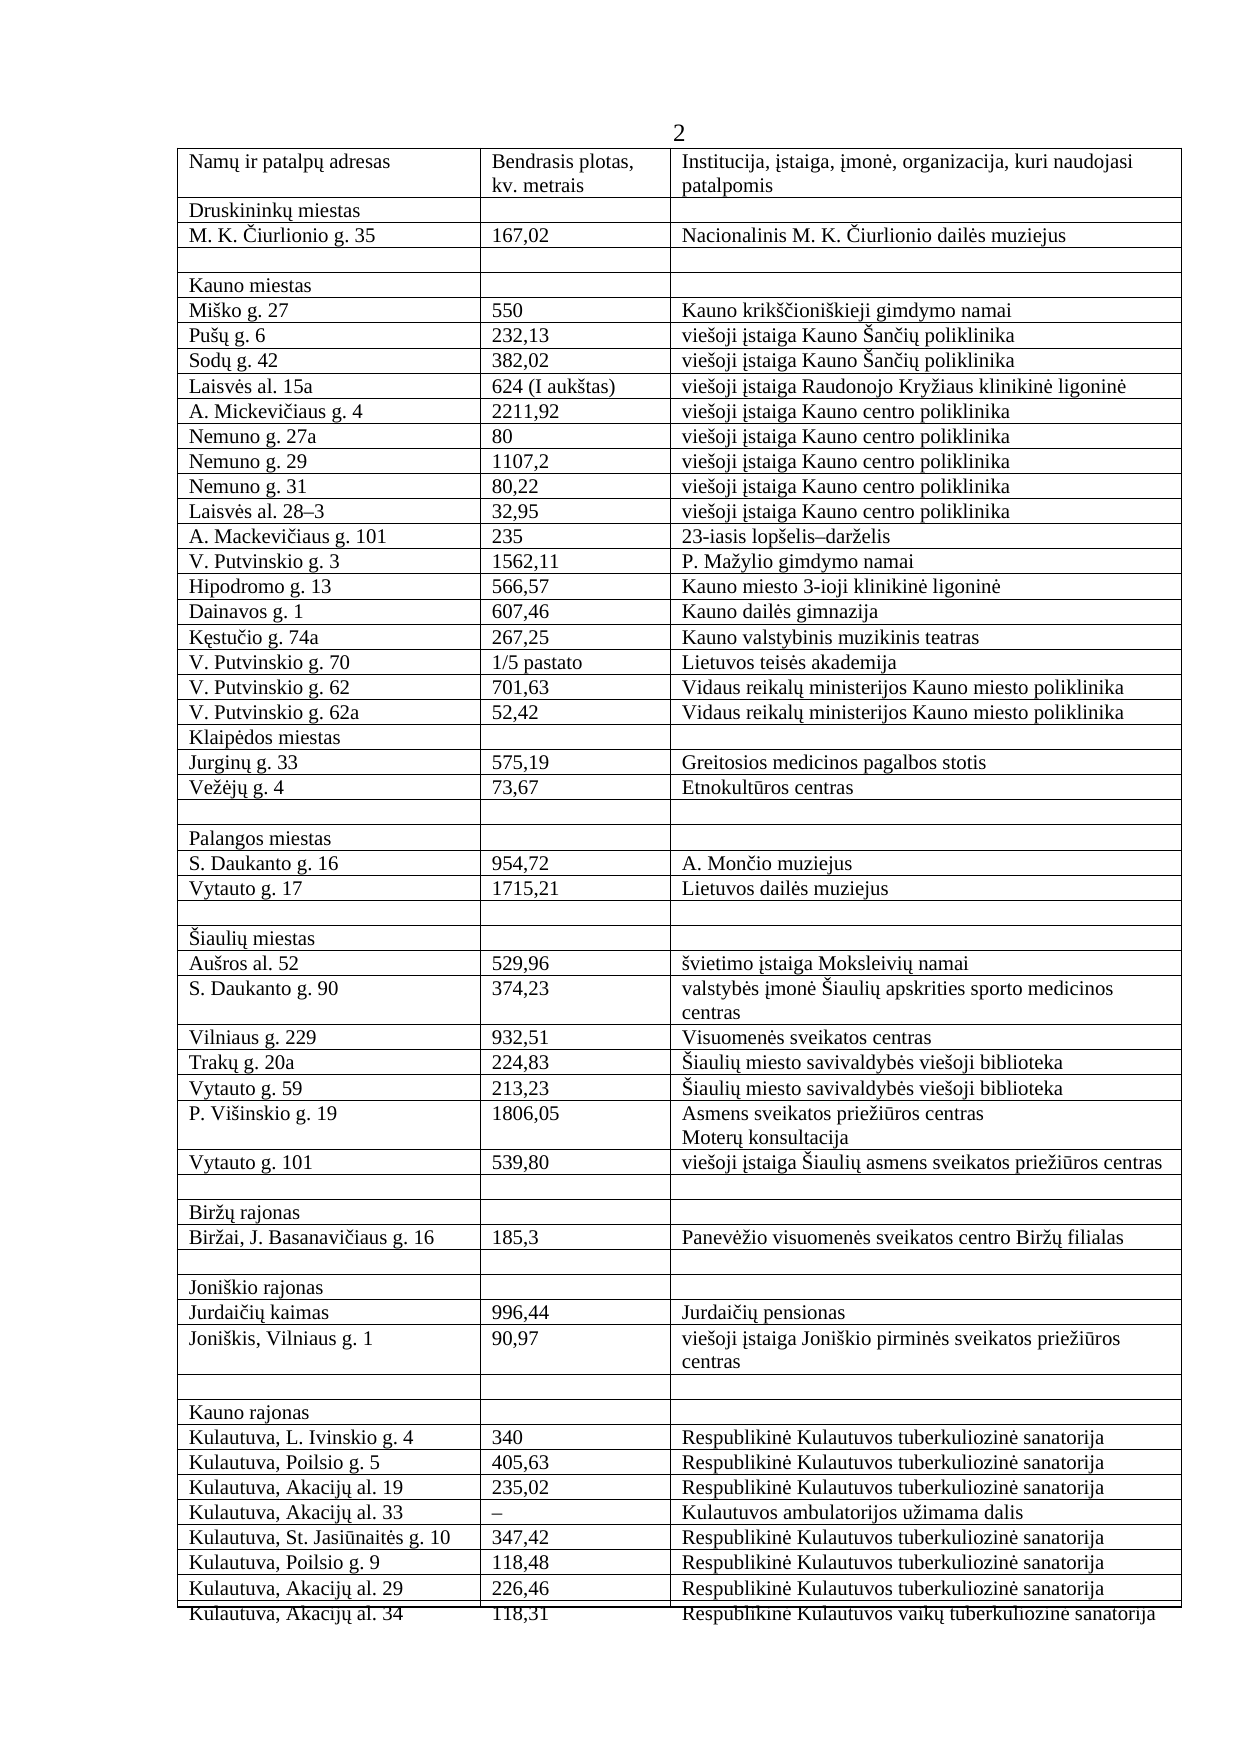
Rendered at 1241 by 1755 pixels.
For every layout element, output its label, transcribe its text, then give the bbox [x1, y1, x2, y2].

table_cell viešoji įstaiga Šiaulių asmens sveikatos priežiūros centras [671, 1150, 1181, 1174]
table_cell Kulautuva, L. Ivinskio g. 4 [178, 1425, 480, 1449]
table_cell Kauno dailės gimnazija [671, 600, 1181, 623]
table_cell S. Daukanto g. 90 [178, 976, 480, 1024]
table_cell 80 [481, 424, 670, 448]
table_cell Vežėjų g. 4 [178, 775, 480, 799]
table_cell Respublikinė Kulautuvos tuberkuliozinė sanatorija [671, 1575, 1181, 1599]
table_cell viešoji įstaiga Kauno Šančių poliklinika [671, 323, 1181, 347]
table_cell viešoji įstaiga Kauno Šančių poliklinika [671, 349, 1181, 372]
table_cell [481, 1275, 670, 1299]
table_cell 167,02 [481, 223, 670, 247]
table_cell Šiaulių miesto savivaldybės viešoji biblioteka [671, 1050, 1181, 1074]
table_cell A. Mickevičiaus g. 4 [178, 399, 480, 423]
table_cell [481, 1175, 670, 1199]
table_cell 235 [481, 524, 670, 548]
table_cell [178, 248, 480, 272]
table_cell 550 [481, 298, 670, 322]
table_cell 23-iasis lopšelis–darželis [671, 524, 1181, 548]
table_cell Respublikinė Kulautuvos tuberkuliozinė sanatorija [671, 1525, 1181, 1549]
table_cell 90,97 [481, 1325, 670, 1373]
table_cell viešoji įstaiga Kauno centro poliklinika [671, 449, 1181, 473]
table_cell V. Putvinskio g. 62a [178, 700, 480, 724]
table_cell Jurdaičių pensionas [671, 1300, 1181, 1324]
table_cell 624 (I aukštas) [481, 374, 670, 398]
table_cell 1/5 pastato [481, 650, 670, 674]
table_cell Kulautuva, Akacijų al. 34 [178, 1601, 480, 1606]
table_cell Kulautuva, Akacijų al. 19 [178, 1475, 480, 1499]
table_cell Kęstučio g. 74a [178, 625, 480, 649]
table_cell Vilniaus g. 229 [178, 1025, 480, 1049]
table_cell [481, 926, 670, 950]
table_cell [481, 901, 670, 925]
table_cell 224,83 [481, 1050, 670, 1074]
table_cell Jurdaičių kaimas [178, 1300, 480, 1324]
table_cell [671, 901, 1181, 925]
table_cell Hipodromo g. 13 [178, 574, 480, 598]
table_cell [671, 198, 1181, 222]
table_cell Nemuno g. 31 [178, 474, 480, 498]
table_cell [481, 198, 670, 222]
table_cell Kauno valstybinis muzikinis teatras [671, 625, 1181, 649]
table_cell 607,46 [481, 600, 670, 623]
table_cell 32,95 [481, 499, 670, 523]
table_cell 374,23 [481, 976, 670, 1024]
table_cell 566,57 [481, 574, 670, 598]
table_cell viešoji įstaiga Kauno centro poliklinika [671, 474, 1181, 498]
table_cell [178, 901, 480, 925]
table_cell V. Putvinskio g. 70 [178, 650, 480, 674]
table_cell P. Mažylio gimdymo namai [671, 549, 1181, 573]
table_cell 185,3 [481, 1225, 670, 1249]
table_cell Respublikinė Kulautuvos vaikų tuberkuliozinė sanatorija [671, 1601, 1181, 1606]
table_cell Kauno krikščioniškieji gimdymo namai [671, 298, 1181, 322]
table_cell viešoji įstaiga Kauno centro poliklinika [671, 424, 1181, 448]
table_cell Aušros al. 52 [178, 951, 480, 975]
table_cell 529,96 [481, 951, 670, 975]
table_cell Kulautuva, Akacijų al. 29 [178, 1575, 480, 1599]
table_cell [671, 1275, 1181, 1299]
table_cell Jurginų g. 33 [178, 750, 480, 774]
table_cell 213,23 [481, 1075, 670, 1099]
table_cell Sodų g. 42 [178, 349, 480, 372]
table_cell viešoji įstaiga Joniškio pirminės sveikatos priežiūros centras [671, 1325, 1181, 1373]
table_cell 347,42 [481, 1525, 670, 1549]
table_cell 267,25 [481, 625, 670, 649]
table_cell Šiaulių miesto savivaldybės viešoji biblioteka [671, 1075, 1181, 1099]
table_cell 52,42 [481, 700, 670, 724]
table_cell S. Daukanto g. 16 [178, 851, 480, 874]
table_cell 73,67 [481, 775, 670, 799]
table_cell 226,46 [481, 1575, 670, 1599]
table_cell 701,63 [481, 675, 670, 699]
table_cell Pušų g. 6 [178, 323, 480, 347]
table_cell Nemuno g. 29 [178, 449, 480, 473]
table_cell Respublikinė Kulautuvos tuberkuliozinė sanatorija [671, 1425, 1181, 1449]
table_cell Laisvės al. 15a [178, 374, 480, 398]
table_cell Greitosios medicinos pagalbos stotis [671, 750, 1181, 774]
table_cell A. Mackevičiaus g. 101 [178, 524, 480, 548]
table_cell [178, 1250, 480, 1274]
table_cell [481, 1375, 670, 1399]
table_cell 232,13 [481, 323, 670, 347]
table_cell Biržų rajonas [178, 1200, 480, 1224]
table_cell Kauno miesto 3-ioji klinikinė ligoninė [671, 574, 1181, 598]
table_cell 539,80 [481, 1150, 670, 1174]
table_cell Kulautuva, Akacijų al. 33 [178, 1500, 480, 1524]
table_cell V. Putvinskio g. 3 [178, 549, 480, 573]
table_header Bendrasis plotas, kv. metrais [481, 149, 670, 197]
table_header Namų ir patalpų adresas [178, 149, 480, 197]
table_cell viešoji įstaiga Kauno centro poliklinika [671, 399, 1181, 423]
table_cell [671, 825, 1181, 849]
table_cell 575,19 [481, 750, 670, 774]
table_cell 1562,11 [481, 549, 670, 573]
table_cell Vytauto g. 59 [178, 1075, 480, 1099]
table_cell Kulautuvos ambulatorijos užimama dalis [671, 1500, 1181, 1524]
table_cell [481, 273, 670, 297]
table_cell Lietuvos dailės muziejus [671, 876, 1181, 900]
table_cell Panevėžio visuomenės sveikatos centro Biržų filialas [671, 1225, 1181, 1249]
table_cell A. Mončio muziejus [671, 851, 1181, 874]
table_cell [178, 1175, 480, 1199]
table_cell 954,72 [481, 851, 670, 874]
table_cell [481, 248, 670, 272]
table_cell Lietuvos teisės akademija [671, 650, 1181, 674]
table_cell [671, 725, 1181, 749]
table_cell Dainavos g. 1 [178, 600, 480, 623]
table_cell Šiaulių miestas [178, 926, 480, 950]
table_cell Palangos miestas [178, 825, 480, 849]
table_cell Respublikinė Kulautuvos tuberkuliozinė sanatorija [671, 1550, 1181, 1574]
table_cell P. Višinskio g. 19 [178, 1101, 480, 1149]
table_cell [671, 1250, 1181, 1274]
table_cell Vidaus reikalų ministerijos Kauno miesto poliklinika [671, 675, 1181, 699]
table_cell 996,44 [481, 1300, 670, 1324]
table_cell 80,22 [481, 474, 670, 498]
table_cell Biržai, J. Basanavičiaus g. 16 [178, 1225, 480, 1249]
table_cell M. K. Čiurlionio g. 35 [178, 223, 480, 247]
table_cell [671, 248, 1181, 272]
table_cell [671, 1175, 1181, 1199]
table_cell Vytauto g. 17 [178, 876, 480, 900]
table_cell [671, 1375, 1181, 1399]
table_cell [481, 800, 670, 824]
table_cell [671, 926, 1181, 950]
table_cell [481, 825, 670, 849]
table_cell [671, 1200, 1181, 1224]
table_cell [178, 1375, 480, 1399]
table_cell Kauno rajonas [178, 1400, 480, 1424]
table_cell Vytauto g. 101 [178, 1150, 480, 1174]
table_cell Kulautuva, Poilsio g. 9 [178, 1550, 480, 1574]
table_cell V. Putvinskio g. 62 [178, 675, 480, 699]
table_cell Laisvės al. 28–3 [178, 499, 480, 523]
table_cell viešoji įstaiga Kauno centro poliklinika [671, 499, 1181, 523]
table_cell [671, 273, 1181, 297]
table_cell [671, 800, 1181, 824]
table_cell 932,51 [481, 1025, 670, 1049]
table_cell viešoji įstaiga Raudonojo Kryžiaus klinikinė ligoninė [671, 374, 1181, 398]
table_cell Nemuno g. 27a [178, 424, 480, 448]
table_cell Joniškio rajonas [178, 1275, 480, 1299]
table_cell 1107,2 [481, 449, 670, 473]
table_cell [178, 800, 480, 824]
table_cell Kulautuva, St. Jasiūnaitės g. 10 [178, 1525, 480, 1549]
table_cell 118,31 [481, 1601, 670, 1606]
table_cell Druskininkų miestas [178, 198, 480, 222]
table_cell 405,63 [481, 1450, 670, 1474]
table_cell Miško g. 27 [178, 298, 480, 322]
table_cell 340 [481, 1425, 670, 1449]
table_cell švietimo įstaiga Moksleivių namai [671, 951, 1181, 975]
table_cell Kulautuva, Poilsio g. 5 [178, 1450, 480, 1474]
table_cell 382,02 [481, 349, 670, 372]
table_cell [481, 1400, 670, 1424]
table_cell Vidaus reikalų ministerijos Kauno miesto poliklinika [671, 700, 1181, 724]
table_cell 1806,05 [481, 1101, 670, 1149]
table_header Institucija, įstaiga, įmonė, organizacija, kuri naudojasi patalpomis [671, 149, 1181, 197]
table_cell Klaipėdos miestas [178, 725, 480, 749]
table_cell Respublikinė Kulautuvos tuberkuliozinė sanatorija [671, 1450, 1181, 1474]
table_cell 1715,21 [481, 876, 670, 900]
table_cell [481, 1200, 670, 1224]
table_cell Asmens sveikatos priežiūros centras Moterų konsultacija [671, 1101, 1181, 1149]
table_cell Respublikinė Kulautuvos tuberkuliozinė sanatorija [671, 1475, 1181, 1499]
table_cell – [481, 1500, 670, 1524]
table_cell valstybės įmonė Šiaulių apskrities sporto medicinos centras [671, 976, 1181, 1024]
table_cell Visuomenės sveikatos centras [671, 1025, 1181, 1049]
table_cell [671, 1400, 1181, 1424]
table_cell Joniškis, Vilniaus g. 1 [178, 1325, 480, 1373]
table_cell [481, 1250, 670, 1274]
table_cell Nacionalinis M. K. Čiurlionio dailės muziejus [671, 223, 1181, 247]
table_cell [481, 725, 670, 749]
table_cell 118,48 [481, 1550, 670, 1574]
table_cell Etnokultūros centras [671, 775, 1181, 799]
table_cell 2211,92 [481, 399, 670, 423]
table_cell Trakų g. 20a [178, 1050, 480, 1074]
table_cell 235,02 [481, 1475, 670, 1499]
table_cell Kauno miestas [178, 273, 480, 297]
